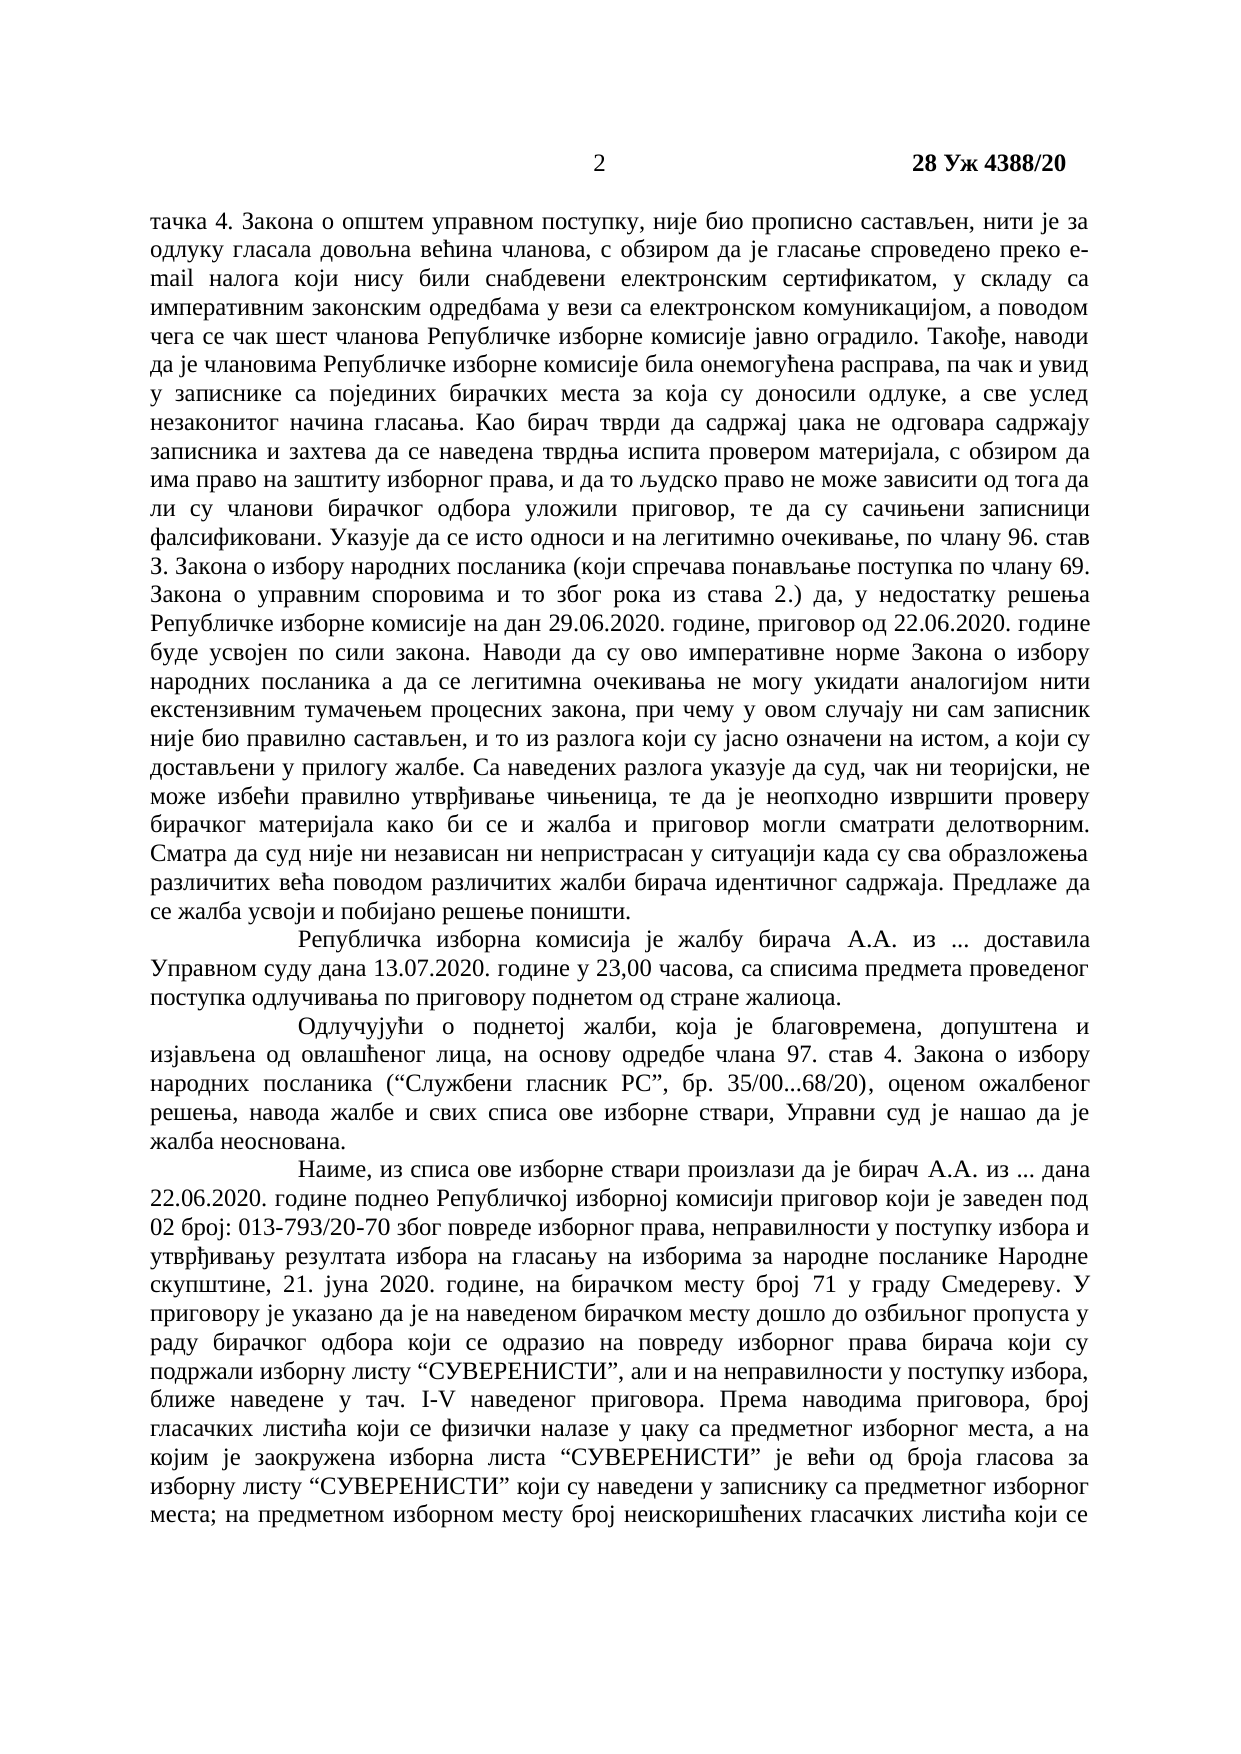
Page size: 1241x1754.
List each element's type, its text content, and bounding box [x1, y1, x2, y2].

text Републичка изборна комисија је жалбу бирача А.А. из ... доставила Управном суду дана 13.07.2020. године у 23,00 часова, са списима предмета проведеног поступка одлучивања по приговору поднетом од стране жалиоца. [150, 924, 1090, 1011]
text тачка 4. Закона о општем управном поступку, није био прописно састављен, нити је за одлуку гласала довољна већина чланова, с обзиром да је гласање спроведено преко e-mail налога који нису били снабдевени електронским сертификатом, у складу са императивним законским одредбама у вези са електронском комуникацијом, а поводом чега се чак шест чланова Републичке изборне комисије јавно оградило. Такође, наводи да је члановима Републичке изборне комисије била онемогућена расправа, па чак и увид у записнике са појединих бирачких места за која су доносили одлуке, а све услед незаконитог начина гласања. Као бирач тврди да садржај џака не одговара садржају записника и захтева да се наведена тврдња испита провером материјала, с обзиром да има право на заштиту изборног права, и да то људско право не може зависити од тога да ли су чланови бирачког одбора уложили приговор, те да су сачињени записници фалсификовани. Указује да се исто односи и на легитимно очекивање, по члану 96. став З. Закона о избору народних посланика (који спречава понављање поступка по члану 69. Закона о управним споровима и то због рока из става 2.) да, у недостатку решења Републичке изборне комисије на дан 29.06.2020. године, приговор од 22.06.2020. године буде усвојен по сили закона. Наводи да су ово императивне норме Закона о избору народних посланика а да се легитимна очекивања не могу укидати аналогијом нити екстензивним тумачењем процесних закона, при чему у овом случају ни сам записник није био правилно састављен, и то из разлога који су јасно означени на истом, а који су достављени у прилогу жалбе. Са наведених разлога указује да суд, чак ни теоријски, не може избећи правилно утврђивање чињеница, те да је неопходно извршити проверу бирачког материјала како би се и жалба и приговор могли сматрати делотворним. Сматра да суд није ни независан ни непристрасан у ситуацији када су сва образложења различитих већа поводом различитих жалби бирача идентичног садржаја. Предлаже да се жалба усвоји и побијано решење поништи. [150, 206, 1090, 924]
text Одлучујући о поднетој жалби, која је благовремена, допуштена и изјављена од овлашћеног лица, на основу одредбе члана 97. став 4. Закона о избору народних посланика (“Службени гласник РС”, бр. 35/00...68/20), оценом ожалбеног решења, навода жалбе и свих списа ове изборне ствари, Управни суд је нашао да је жалба неоснована. [150, 1011, 1090, 1154]
text Наиме, из списа ове изборне ствари произлази да је бирач А.А. из ... дана 22.06.2020. године поднео Републичкој изборној комисији приговор који је заведен под 02 број: 013-793/20-70 због повреде изборног права, неправилности у поступку избора и утврђивању резултата избора на гласању на изборима за народне посланике Народне скупштине, 21. јуна 2020. године, на бирачком месту број 71 у граду Смедереву. У приговору је указано да је на наведеном бирачком месту дошло до озбиљног пропуста у раду бирачког одбора који се одразио на повреду изборног права бирача који су подржали изборну листу “СУВЕРЕНИСТИ”, али и на неправилности у поступку избора, ближе наведене у тач. I-V наведеног приговора. Према наводима приговора, број гласачких листића који се физички налазе у џаку са предметног изборног места, а на којим је заокружена изборна листа “СУВЕРЕНИСТИ” је већи од броја гласова за изборну листу “СУВЕРЕНИСТИ” који су наведени у записнику са предметног изборног места; на предметном изборном месту број неискоришћених гласачких листића који се [150, 1154, 1090, 1528]
